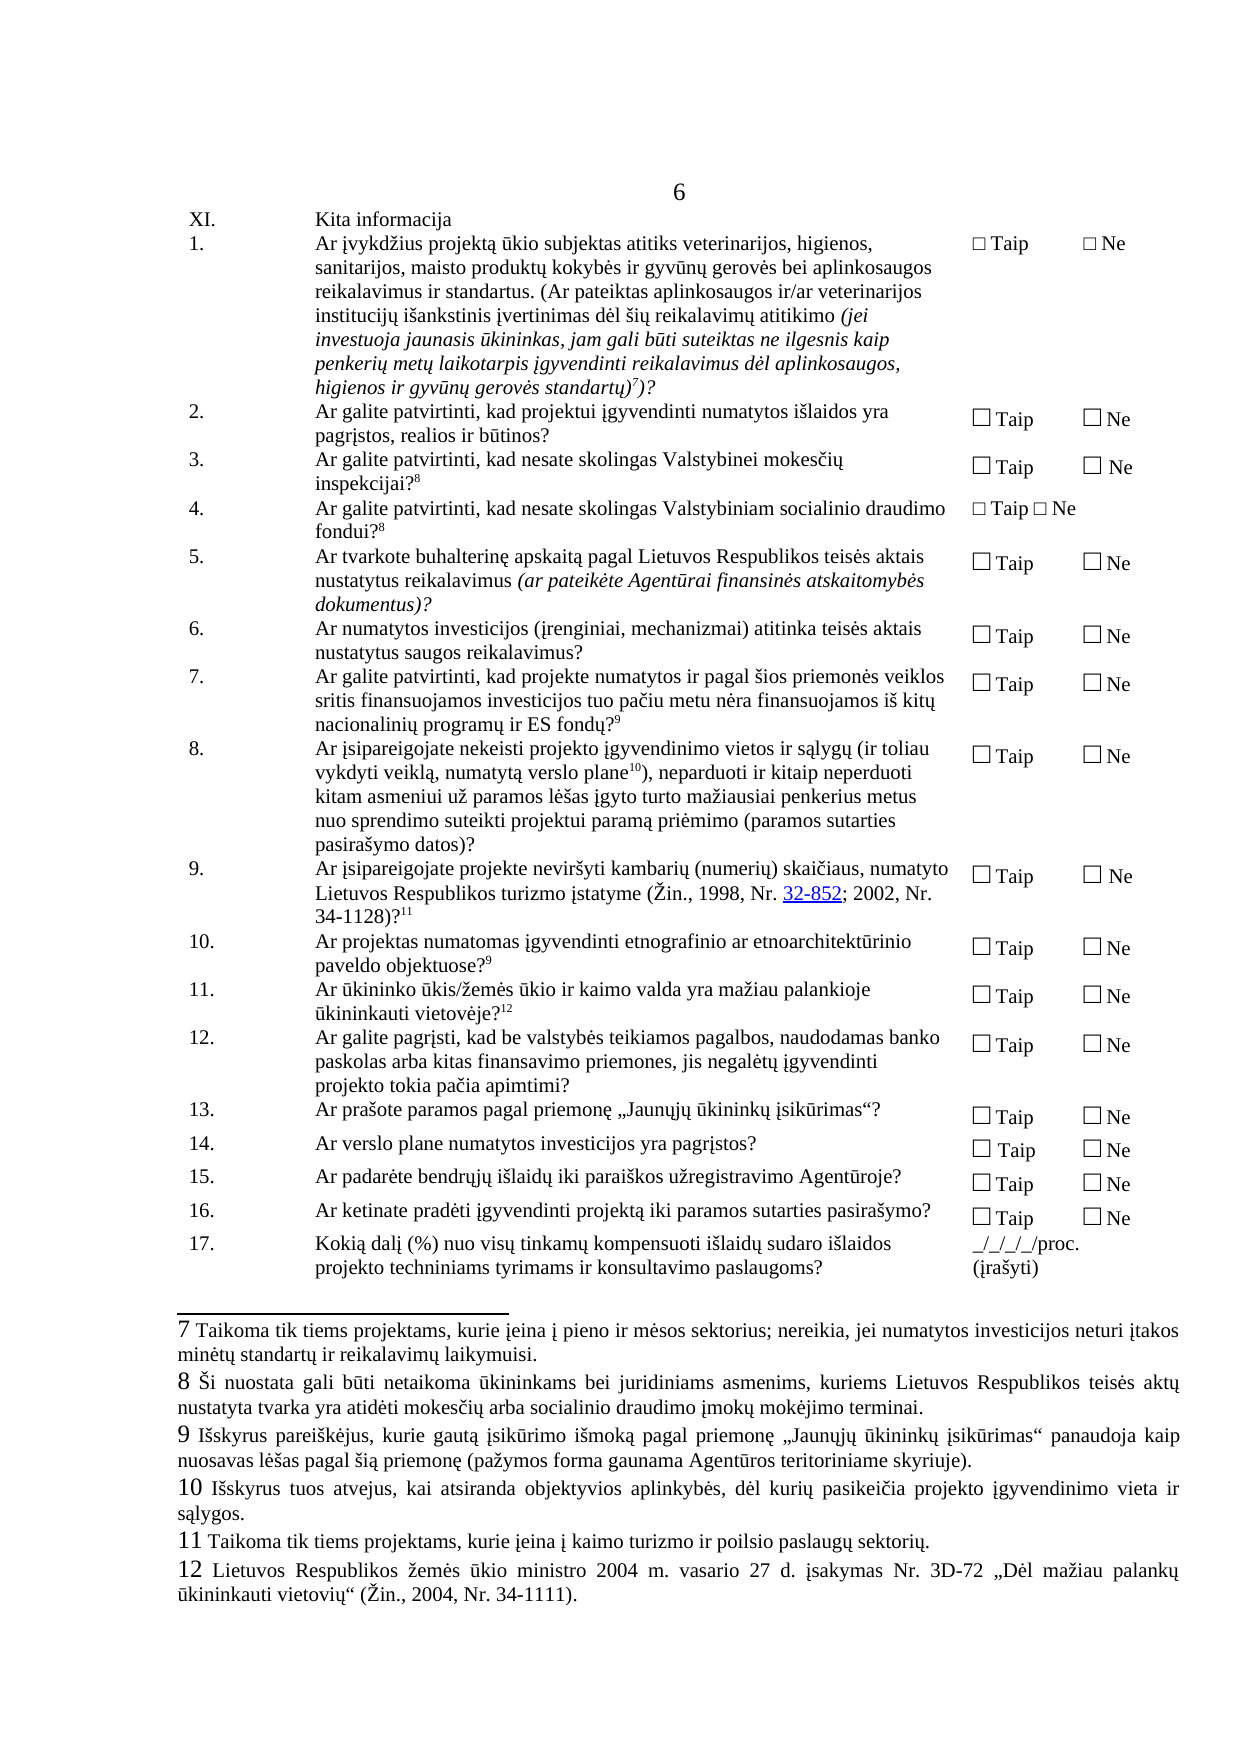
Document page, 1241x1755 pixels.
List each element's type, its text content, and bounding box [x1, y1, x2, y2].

table_cell □ Taip □ Ne [961, 1164, 1181, 1198]
table_cell Ar galite pagrįsti, kad be valstybės teikiamos pagalbos, naudodamas banko paskolas arba kitas finansavimo priemones, jis negalėtų įgyvendinti projekto tokia pačia apimtimi? [304, 1025, 961, 1097]
table_cell Ar projektas numatomas įgyvendinti etnografinio ar etnoarchitektūrinio paveldo objektuose?9 [304, 929, 961, 977]
table_cell 17. [177, 1231, 303, 1279]
table_cell □ Taip □ Ne [961, 929, 1181, 977]
table_cell Ar galite patvirtinti, kad projektui įgyvendinti numatytos išlaidos yra pagrįstos, realios ir būtinos? [304, 399, 961, 447]
table_cell Ar verslo plane numatytos investicijos yra pagrįstos? [304, 1131, 961, 1164]
table_cell _/_/_/_/proc. (įrašyti) [961, 1231, 1181, 1279]
table_cell □ Taip □ Ne [961, 977, 1181, 1025]
table_cell Ar įsipareigojate nekeisti projekto įgyvendinimo vietos ir sąlygų (ir toliau vykdyti veiklą, numatytą verslo plane), neparduoti ir kitaip neperduoti kitam asmeniui už paramos lėšas įgyto turto mažiausiai penkerius metus nuo sprendimo suteikti projektui paramą priėmimo (paramos sutarties pasirašymo datos)? [304, 736, 961, 856]
table_cell Ar prašote paramos pagal priemonę „Jaunųjų ūkininkų įsikūrimas“? [304, 1097, 961, 1131]
table_cell 3. [177, 447, 303, 495]
table_cell Ar ketinate pradėti įgyvendinti projektą iki paramos sutarties pasirašymo? [304, 1198, 961, 1231]
table_cell □ Taip □ Ne [961, 856, 1181, 928]
table_cell 13. [177, 1097, 303, 1131]
table_cell 9. [177, 856, 303, 928]
table_cell 1. [177, 231, 303, 399]
table_cell Ar įsipareigojate projekte neviršyti kambarių (numerių) skaičiaus, numatyto Lietuvos Respublikos turizmo įstatyme (Žin., 1998, Nr. 32-852; 2002, Nr. 34-1128)? [304, 856, 961, 928]
table_cell Ar padarėte bendrųjų išlaidų iki paraiškos užregistravimo Agentūroje? [304, 1164, 961, 1198]
table_cell Kokią dalį (%) nuo visų tinkamų kompensuoti išlaidų sudaro išlaidos projekto techniniams tyrimams ir konsultavimo paslaugoms? [304, 1231, 961, 1279]
table_cell □ Taip □ Ne [961, 399, 1181, 447]
table_cell 10. [177, 929, 303, 977]
table_cell □ Taip □ Ne [961, 736, 1181, 856]
table_cell Ar numatytos investicijos (įrenginiai, mechanizmai) atitinka teisės aktais nustatytus saugos reikalavimus? [304, 616, 961, 664]
table_header XI. [177, 207, 303, 231]
table_cell 14. [177, 1131, 303, 1164]
table_cell □ Taip □ Ne [961, 1198, 1181, 1231]
table_cell □ Taip □ Ne [961, 495, 1181, 543]
table_cell □ Taip □ Ne [961, 447, 1181, 495]
table_cell 7. [177, 664, 303, 736]
table_cell □ Taip □ Ne [961, 544, 1181, 616]
table_cell □ Taip □ Ne [961, 231, 1181, 399]
table_cell 11. [177, 977, 303, 1025]
table_header Kita informacija [304, 207, 1181, 231]
table_cell 16. [177, 1198, 303, 1231]
table_cell Ar ūkininko ūkis/žemės ūkio ir kaimo valda yra mažiau palankioje ūkininkauti vietovėje? [304, 977, 961, 1025]
table_cell Ar galite patvirtinti, kad projekte numatytos ir pagal šios priemonės veiklos sritis finansuojamos investicijos tuo pačiu metu nėra finansuojamos iš kitų nacionalinių programų ir ES fondų? [304, 664, 961, 736]
table_cell □ Taip □ Ne [961, 1025, 1181, 1097]
table_cell 5. [177, 544, 303, 616]
table_cell 8. [177, 736, 303, 856]
table_cell □ Taip □ Ne [961, 616, 1181, 664]
table_cell 2. [177, 399, 303, 447]
table_cell Ar galite patvirtinti, kad nesate skolingas Valstybinei mokesčių inspekcijai? [304, 447, 961, 495]
table_cell 6. [177, 616, 303, 664]
table_cell Ar tvarkote buhalterinę apskaitą pagal Lietuvos Respublikos teisės aktais nustatytus reikalavimus (ar pateikėte Agentūrai finansinės atskaitomybės dokumentus)? [304, 544, 961, 616]
table_cell □ Taip □ Ne [961, 1131, 1181, 1164]
table_cell Ar įvykdžius projektą ūkio subjektas atitiks veterinarijos, higienos, sanitarijos, maisto produktų kokybės ir gyvūnų gerovės bei aplinkosaugos reikalavimus ir standartus. (Ar pateiktas aplinkosaugos ir/ar veterinarijos institucijų išankstinis įvertinimas dėl šių reikalavimų atitikimo (jei investuoja jaunasis ūkininkas, jam gali būti suteiktas ne ilgesnis kaip penkerių metų laikotarpis įgyvendinti reikalavimus dėl aplinkosaugos, higienos ir gyvūnų gerovės standartų))? [304, 231, 961, 399]
table_cell 4. [177, 495, 303, 543]
table_cell 12. [177, 1025, 303, 1097]
table_cell Ar galite patvirtinti, kad nesate skolingas Valstybiniam socialinio draudimo fondui?8 [304, 495, 961, 543]
table_cell □ Taip □ Ne [961, 664, 1181, 736]
table_cell 15. [177, 1164, 303, 1198]
table_cell □ Taip □ Ne [961, 1097, 1181, 1131]
